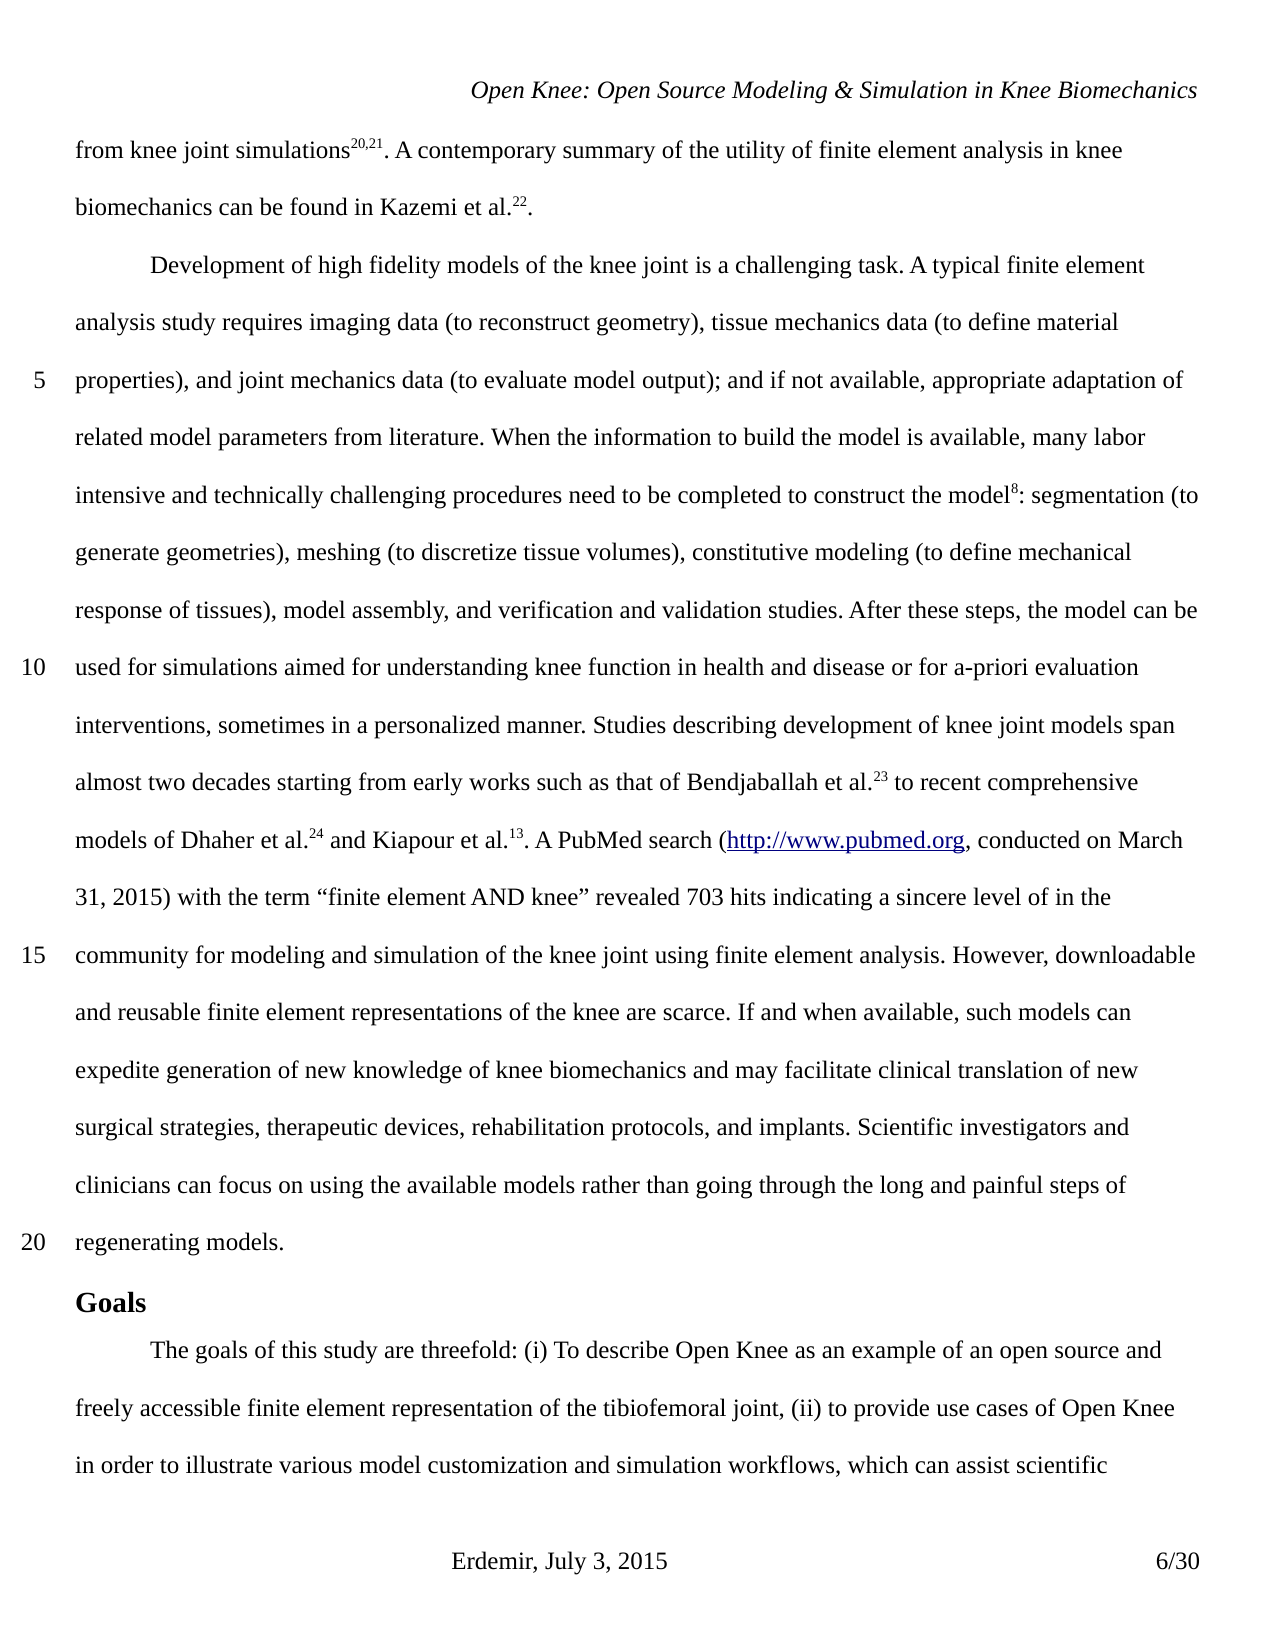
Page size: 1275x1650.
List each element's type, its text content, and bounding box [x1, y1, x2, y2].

text The goals of this study are threefold: (i) To describe Open Knee as an example of an open source and freely accessible finite element representation of the tibiofemoral joint, (ii) to provide use cases of Open Knee in order to illustrate various model customization and simulation workflows, which can assist scientific [75, 1335, 1200, 1479]
subtitle Goals [75, 1285, 1200, 1318]
text from knee joint simulations20,21. A contemporary summary of the utility of finite element analysis in knee biomechanics can be found in Kazemi et al.22. [75, 135, 1200, 221]
text Development of high fidelity models of the knee joint is a challenging task. A typical finite element analysis study requires imaging data (to reconstruct geometry), tissue mechanics data (to define material properties), and joint mechanics data (to evaluate model output); and if not available, appropriate adaptation of related model parameters from literature. When the information to build the model is available, many labor intensive and technically challenging procedures need to be completed to construct the model8: segmentation (to generate geometries), meshing (to discretize tissue volumes), constitutive modeling (to define mechanical response of tissues), model assembly, and verification and validation studies. After these steps, the model can be used for simulations aimed for understanding knee function in health and disease or for a-priori evaluation interventions, sometimes in a personalized manner. Studies describing development of knee joint models span almost two decades starting from early works such as that of Bendjaballah et al.23 to recent comprehensive models of Dhaher et al.24 and Kiapour et al.13. A PubMed search (http://www.pubmed.org, conducted on March 31, 2015) with the term “finite element AND knee” revealed 703 hits indicating a sincere level of in the community for modeling and simulation of the knee joint using finite element analysis. However, downloadable and reusable finite element representations of the knee are scarce. If and when available, such models can expedite generation of new knowledge of knee biomechanics and may facilitate clinical translation of new surgical strategies, therapeutic devices, rehabilitation protocols, and implants. Scientific investigators and clinicians can focus on using the available models rather than going through the long and painful steps of regenerating models. [75, 250, 1200, 1256]
